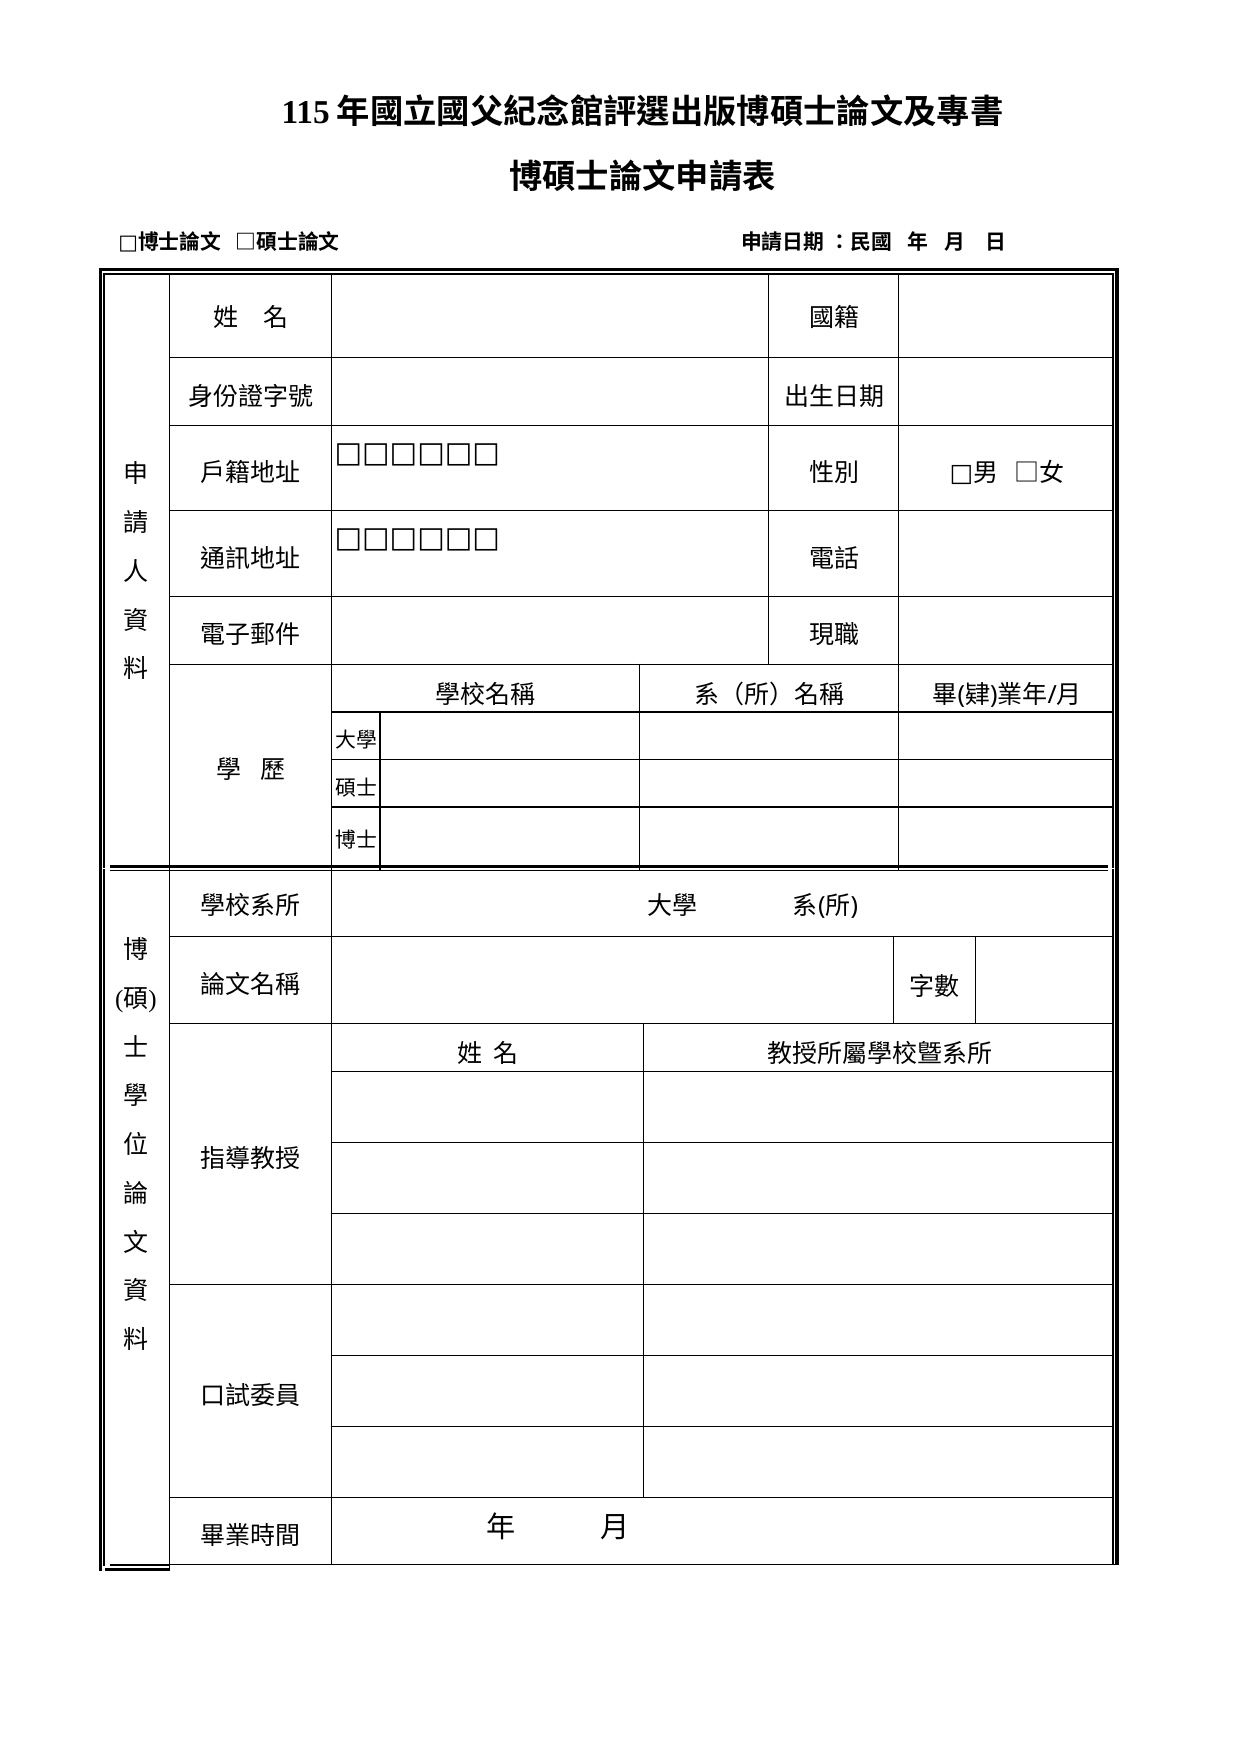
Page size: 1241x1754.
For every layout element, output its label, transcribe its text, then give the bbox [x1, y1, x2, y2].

table_cell [899, 511, 1112, 596]
table_cell [644, 1214, 1112, 1284]
table_cell [332, 1072, 643, 1142]
table_cell [332, 1214, 643, 1284]
table_cell [381, 760, 639, 806]
text □博士論文 □碩士論文 申請日期 ：民國 年 月 日 [118, 225, 1166, 256]
table_cell [644, 1072, 1112, 1142]
table_cell 姓 名 [332, 1024, 643, 1071]
table_cell [644, 1285, 1112, 1355]
table_cell 戶籍地址 [170, 426, 331, 510]
table_cell [332, 1143, 643, 1213]
table_header 姓 名 [170, 275, 331, 357]
table_cell [640, 760, 898, 806]
table_cell 字數 [894, 937, 975, 1023]
table_cell [332, 1427, 643, 1497]
table_cell [640, 808, 898, 865]
table_cell 大學 系(所) [332, 865, 1115, 936]
table_cell 口試委員 [170, 1285, 331, 1497]
table_cell [899, 358, 1112, 425]
table_cell [332, 1356, 643, 1426]
table_cell 碩士 [332, 760, 379, 806]
table_cell 身份證字號 [170, 358, 331, 425]
table_header 申 請 人 資 料 [105, 275, 169, 865]
table_cell [332, 358, 768, 425]
table_cell [640, 713, 898, 759]
table_cell 年 月 [332, 1498, 1112, 1564]
table_cell □□□□□□ [332, 426, 768, 510]
table_cell 現職 [769, 597, 898, 663]
table_cell 畢業時間 [170, 1498, 331, 1564]
table_cell 大學 [332, 713, 379, 759]
table_cell [644, 1143, 1112, 1213]
text 博碩士論文申請表 [118, 149, 1166, 198]
table_cell 學 歷 [170, 665, 331, 865]
text 115年國立國父紀念館評選出版博碩士論文及專書 [118, 84, 1166, 133]
table_cell [644, 1427, 1112, 1497]
table_cell [332, 937, 893, 1023]
table_cell [332, 597, 768, 663]
table_cell 博士 [332, 808, 379, 865]
table_cell 電話 [769, 511, 898, 596]
table_cell 電子郵件 [170, 597, 331, 663]
table_cell 通訊地址 [170, 511, 331, 596]
table_cell [899, 808, 1112, 865]
table_cell [899, 760, 1112, 806]
table_cell □□□□□□ [332, 511, 768, 596]
table_cell □男 □女 [899, 426, 1112, 510]
table_header [899, 275, 1112, 357]
table_cell [899, 597, 1112, 663]
table_cell 畢(肄)業年/月 [899, 665, 1112, 711]
table_cell 博 (碩) 士 學 位 論 文 資 料 [102, 865, 169, 1564]
table_cell 學校系所 [170, 871, 331, 936]
table_cell 教授所屬學校曁系所 [644, 1024, 1112, 1071]
table_cell 學校名稱 [332, 665, 639, 711]
table_cell 指導教授 [170, 1024, 331, 1284]
table_cell [381, 713, 639, 759]
table_cell [644, 1356, 1112, 1426]
table_cell 系（所）名稱 [640, 665, 898, 711]
table_cell [332, 1285, 643, 1355]
table_cell 性別 [769, 426, 898, 510]
table_cell [381, 808, 639, 865]
table_header 國籍 [769, 275, 898, 357]
table_cell [976, 937, 1112, 1023]
table_cell [899, 713, 1112, 759]
table_header [332, 275, 768, 357]
table_cell 論文名稱 [170, 937, 331, 1023]
table_cell 出生日期 [769, 358, 898, 425]
